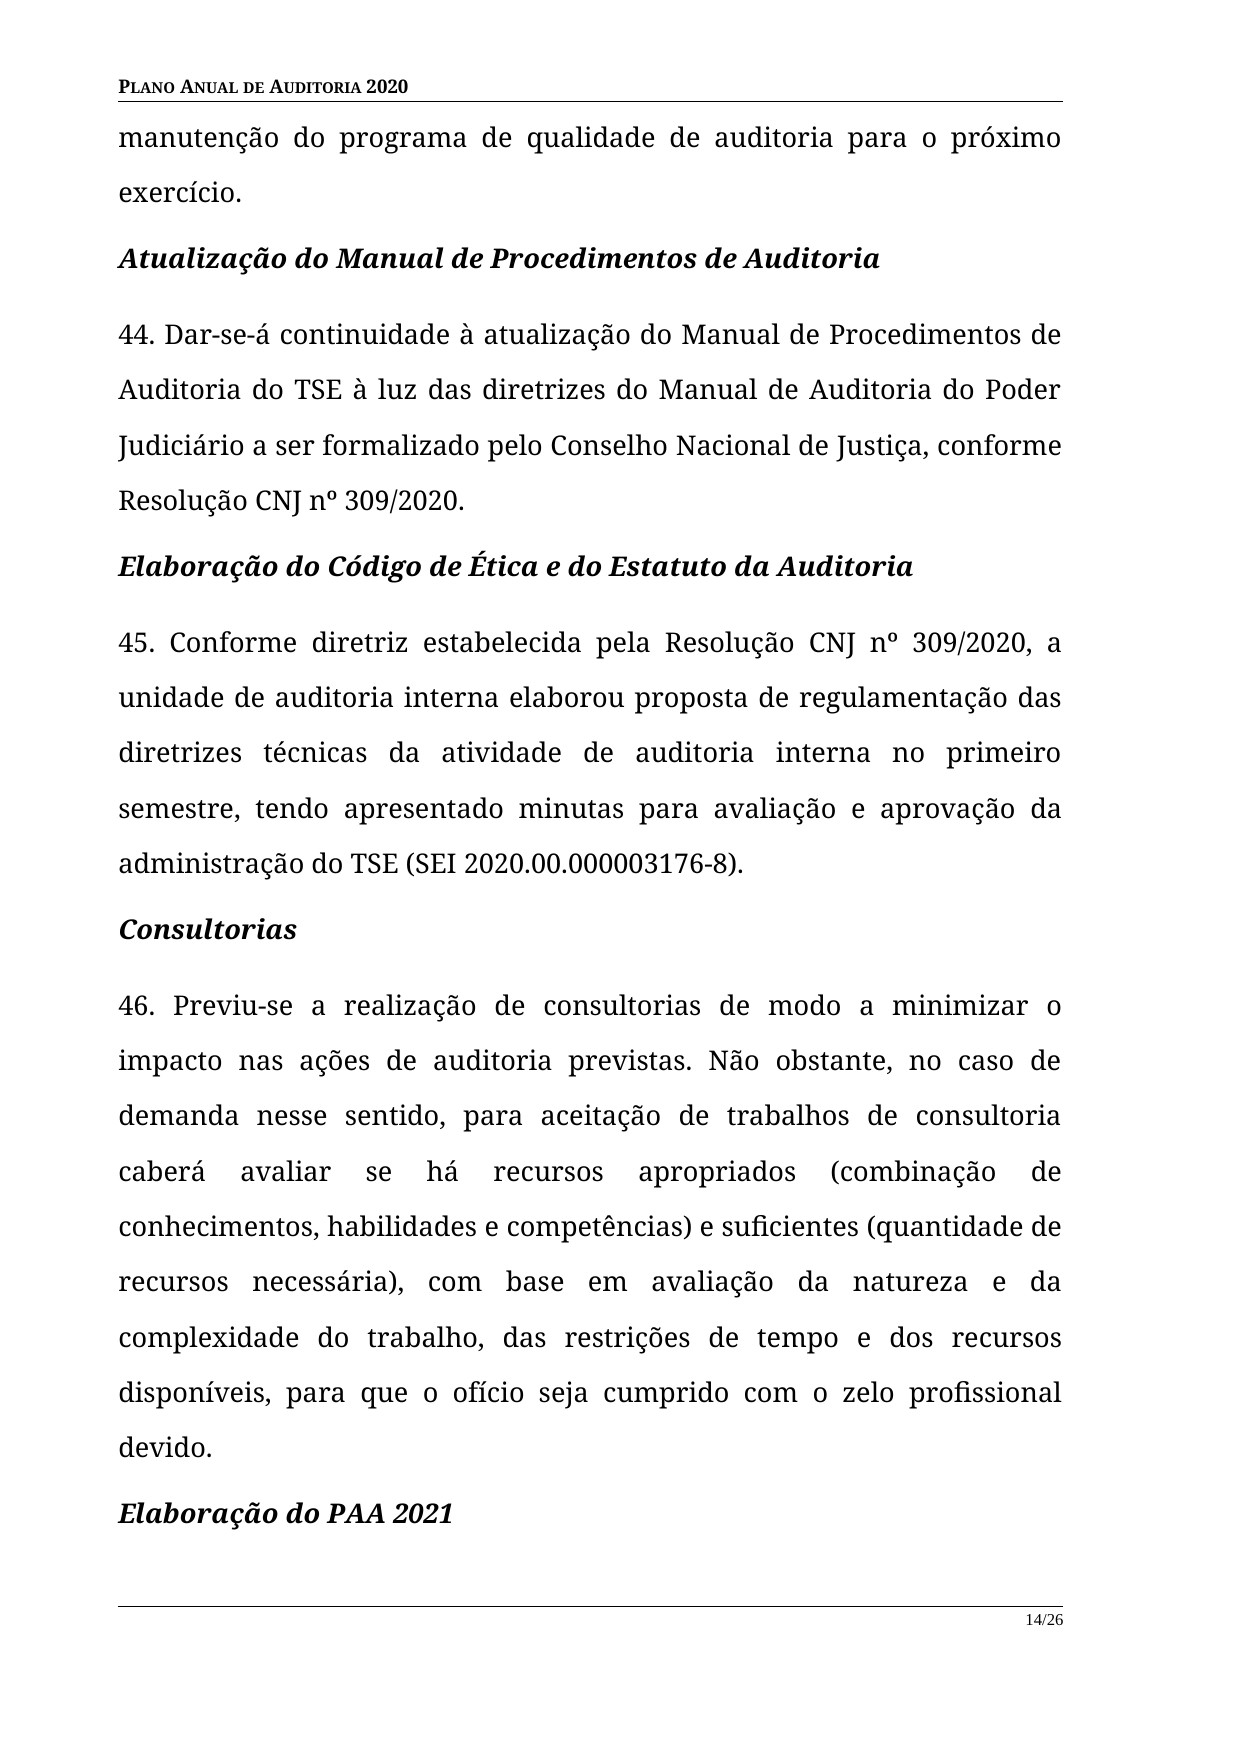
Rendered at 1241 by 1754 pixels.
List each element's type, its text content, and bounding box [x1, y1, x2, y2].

title 44. Dar-se-á continuidade à atualização do Manual de Procedimentos de Auditoria do TSE à luz das diretrizes do Manual de Auditoria do Poder Judiciário a ser formalizado pelo Conselho Nacional de Justiça, conforme Resolução CNJ nº 309/2020. [118, 315, 1063, 518]
title Atualização do Manual de Procedimentos de Auditoria [118, 239, 1063, 276]
title 46. Previu-se a realização de consultorias de modo a minimizar o impacto nas ações de auditoria previstas. Não obstante, no caso de demanda nesse sentido, para aceitação de trabalhos de consultoria caberá avaliar se há recursos apropriados (combinação de conhecimentos, habilidades e competências) e suficientes (quantidade de recursos necessária), com base em avaliação da natureza e da complexidade do trabalho, das restrições de tempo e dos recursos disponíveis, para que o ofício seja cumprido com o zelo profissional devido. [118, 986, 1063, 1466]
title Consultorias [118, 910, 1063, 947]
title 45. Conforme diretriz estabelecida pela Resolução CNJ nº 309/2020, a unidade de auditoria interna elaborou proposta de regulamentação das diretrizes técnicas da atividade de auditoria interna no primeiro semestre, tendo apresentado minutas para avaliação e aprovação da administração do TSE (SEI 2020.00.000003176-8). [118, 623, 1063, 881]
title Elaboração do PAA 2021 [118, 1494, 1063, 1531]
title manutenção do programa de qualidade de auditoria para o próximo exercício. [118, 118, 1063, 210]
title Elaboração do Código de Ética e do Estatuto da Auditoria [118, 547, 1063, 584]
